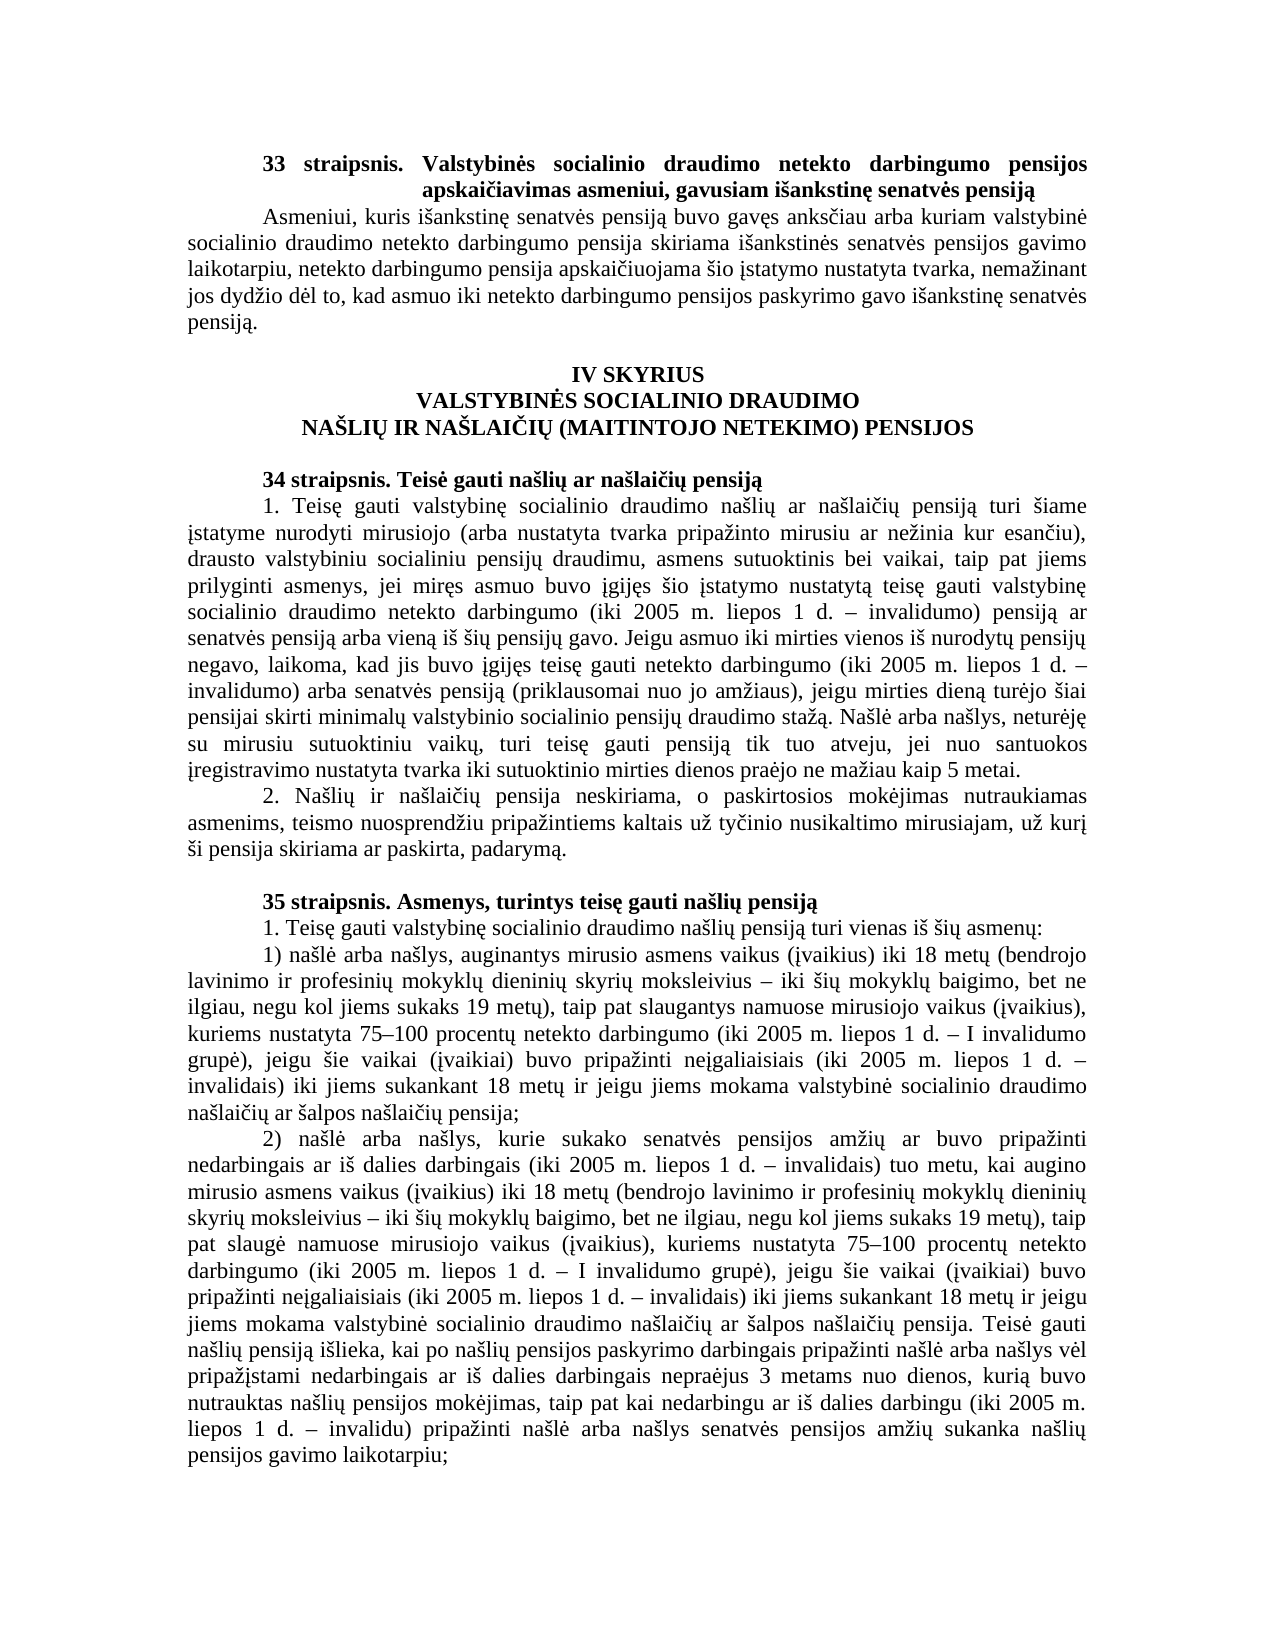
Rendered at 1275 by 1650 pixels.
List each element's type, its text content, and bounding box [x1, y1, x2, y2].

text 1. Teisę gauti valstybinę socialinio draudimo našlių pensiją turi vienas iš šių asmenų: [187, 914, 1088, 941]
text 35 straipsnis. Asmenys, turintys teisę gauti našlių pensiją [187, 888, 1088, 914]
text 34 straipsnis. Teisė gauti našlių ar našlaičių pensiją [187, 466, 1088, 493]
text 2) našlė arba našlys, kurie sukako senatvės pensijos amžių ar buvo pripažinti nedarbingais ar iš dalies darbingais (iki 2005 m. liepos 1 d. – invalidais) tuo metu, kai augino mirusio asmens vaikus (įvaikius) iki 18 metų (bendrojo lavinimo ir profesinių mokyklų dieninių skyrių moksleivius – iki šių mokyklų baigimo, bet ne ilgiau, negu kol jiems sukaks 19 metų), taip pat slaugė namuose mirusiojo vaikus (įvaikius), kuriems nustatyta 75–100 procentų netekto darbingumo (iki 2005 m. liepos 1 d. – I invalidumo grupė), jeigu šie vaikai (įvaikiai) buvo pripažinti neįgaliaisiais (iki 2005 m. liepos 1 d. – invalidais) iki jiems sukankant 18 metų ir jeigu jiems mokama valstybinė socialinio draudimo našlaičių ar šalpos našlaičių pensija. Teisė gauti našlių pensiją išlieka, kai po našlių pensijos paskyrimo darbingais pripažinti našlė arba našlys vėl pripažįstami nedarbingais ar iš dalies darbingais nepraėjus 3 metams nuo dienos, kurią buvo nutrauktas našlių pensijos mokėjimas, taip pat kai nedarbingu ar iš dalies darbingu (iki 2005 m. liepos 1 d. – invalidu) pripažinti našlė arba našlys senatvės pensijos amžių sukanka našlių pensijos gavimo laikotarpiu; [187, 1125, 1088, 1468]
text 2. Našlių ir našlaičių pensija neskiriama, o paskirtosios mokėjimas nutraukiamas asmenims, teismo nuosprendžiu pripažintiems kaltais už tyčinio nusikaltimo mirusiajam, už kurį ši pensija skiriama ar paskirta, padarymą. [187, 782, 1088, 862]
text 33 straipsnis. Valstybinės socialinio draudimo netekto darbingumo pensijos apskaičiavimas asmeniui, gavusiam išankstinę senatvės pensiją [262, 150, 1088, 203]
subtitle VALSTYBINĖS SOCIALINIO DRAUDIMO [187, 387, 1088, 413]
text Asmeniui, kuris išankstinę senatvės pensiją buvo gavęs anksčiau arba kuriam valstybinė socialinio draudimo netekto darbingumo pensija skiriama išankstinės senatvės pensijos gavimo laikotarpiu, netekto darbingumo pensija apskaičiuojama šio įstatymo nustatyta tvarka, nemažinant jos dydžio dėl to, kad asmuo iki netekto darbingumo pensijos paskyrimo gavo išankstinę senatvės pensiją. [187, 203, 1088, 334]
subtitle NAŠLIŲ IR NAŠLAIČIŲ (MAITINTOJO NETEKIMO) PENSIJOS [187, 413, 1088, 440]
text 1) našlė arba našlys, auginantys mirusio asmens vaikus (įvaikius) iki 18 metų (bendrojo lavinimo ir profesinių mokyklų dieninių skyrių moksleivius – iki šių mokyklų baigimo, bet ne ilgiau, negu kol jiems sukaks 19 metų), taip pat slaugantys namuose mirusiojo vaikus (įvaikius), kuriems nustatyta 75–100 procentų netekto darbingumo (iki 2005 m. liepos 1 d. – I invalidumo grupė), jeigu šie vaikai (įvaikiai) buvo pripažinti neįgaliaisiais (iki 2005 m. liepos 1 d. – invalidais) iki jiems sukankant 18 metų ir jeigu jiems mokama valstybinė socialinio draudimo našlaičių ar šalpos našlaičių pensija; [187, 941, 1088, 1125]
text 1. Teisę gauti valstybinę socialinio draudimo našlių ar našlaičių pensiją turi šiame įstatyme nurodyti mirusiojo (arba nustatyta tvarka pripažinto mirusiu ar nežinia kur esančiu), drausto valstybiniu socialiniu pensijų draudimu, asmens sutuoktinis bei vaikai, taip pat jiems prilyginti asmenys, jei miręs asmuo buvo įgijęs šio įstatymo nustatytą teisę gauti valstybinę socialinio draudimo netekto darbingumo (iki 2005 m. liepos 1 d. – invalidumo) pensiją ar senatvės pensiją arba vieną iš šių pensijų gavo. Jeigu asmuo iki mirties vienos iš nurodytų pensijų negavo, laikoma, kad jis buvo įgijęs teisę gauti netekto darbingumo (iki 2005 m. liepos 1 d. – invalidumo) arba senatvės pensiją (priklausomai nuo jo amžiaus), jeigu mirties dieną turėjo šiai pensijai skirti minimalų valstybinio socialinio pensijų draudimo stažą. Našlė arba našlys, neturėję su mirusiu sutuoktiniu vaikų, turi teisę gauti pensiją tik tuo atveju, jei nuo santuokos įregistravimo nustatyta tvarka iki sutuoktinio mirties dienos praėjo ne mažiau kaip 5 metai. [187, 493, 1088, 782]
subtitle IV SKYRIUS [187, 361, 1088, 387]
